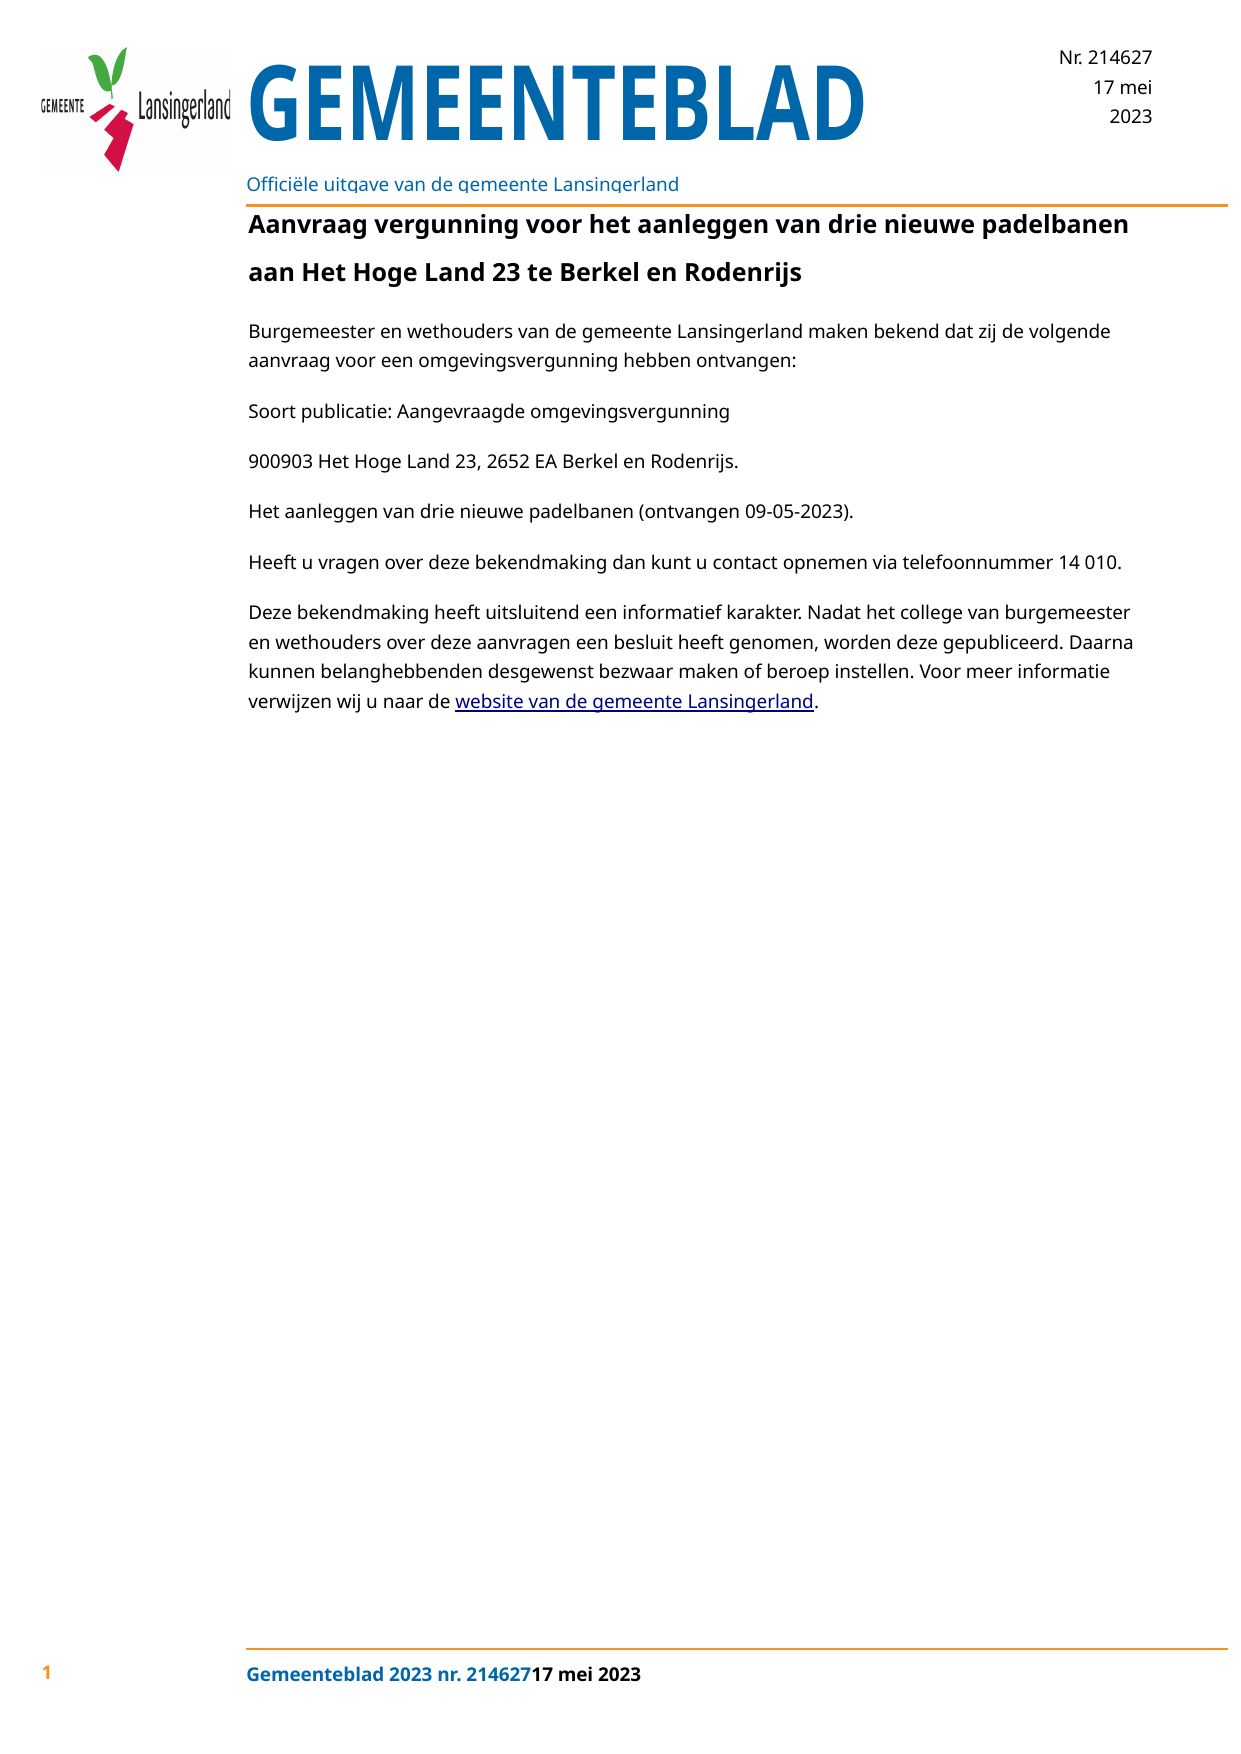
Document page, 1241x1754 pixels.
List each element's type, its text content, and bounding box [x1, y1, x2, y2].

text Heeft u vragen over deze bekendmaking dan kunt u contact opnemen via telefoonnummer 14 010. [248, 549, 1152, 575]
text Soort publicatie: Aangevraagde omgevingsvergunning [248, 398, 1152, 424]
text Deze bekendmaking heeft uitsluitend een informatief karakter. Nadat het college van burgemeester en wethouders over deze aanvragen een besluit heeft genomen, worden deze gepubliceerd. Daarna kunnen belanghebbenden desgewenst bezwaar maken of beroep instellen. Voor meer informatie verwijzen wij u naar de website van de gemeente Lansingerland. [248, 599, 1152, 714]
text Burgemeester en wethouders van de gemeente Lansingerland maken bekend dat zij de volgende aanvraag voor een omgevingsvergunning hebben ontvangen: [248, 318, 1152, 373]
text 900903 Het Hoge Land 23, 2652 EA Berkel en Rodenrijs. [248, 448, 1152, 474]
text Het aanleggen van drie nieuwe padelbanen (ontvangen 09-05-2023). [248, 499, 1152, 524]
text Aanvraag vergunning voor het aanleggen van drie nieuwe padelbanen aan Het Hoge Land 23 te Berkel en Rodenrijs [248, 207, 1152, 288]
picture [41, 47, 231, 172]
